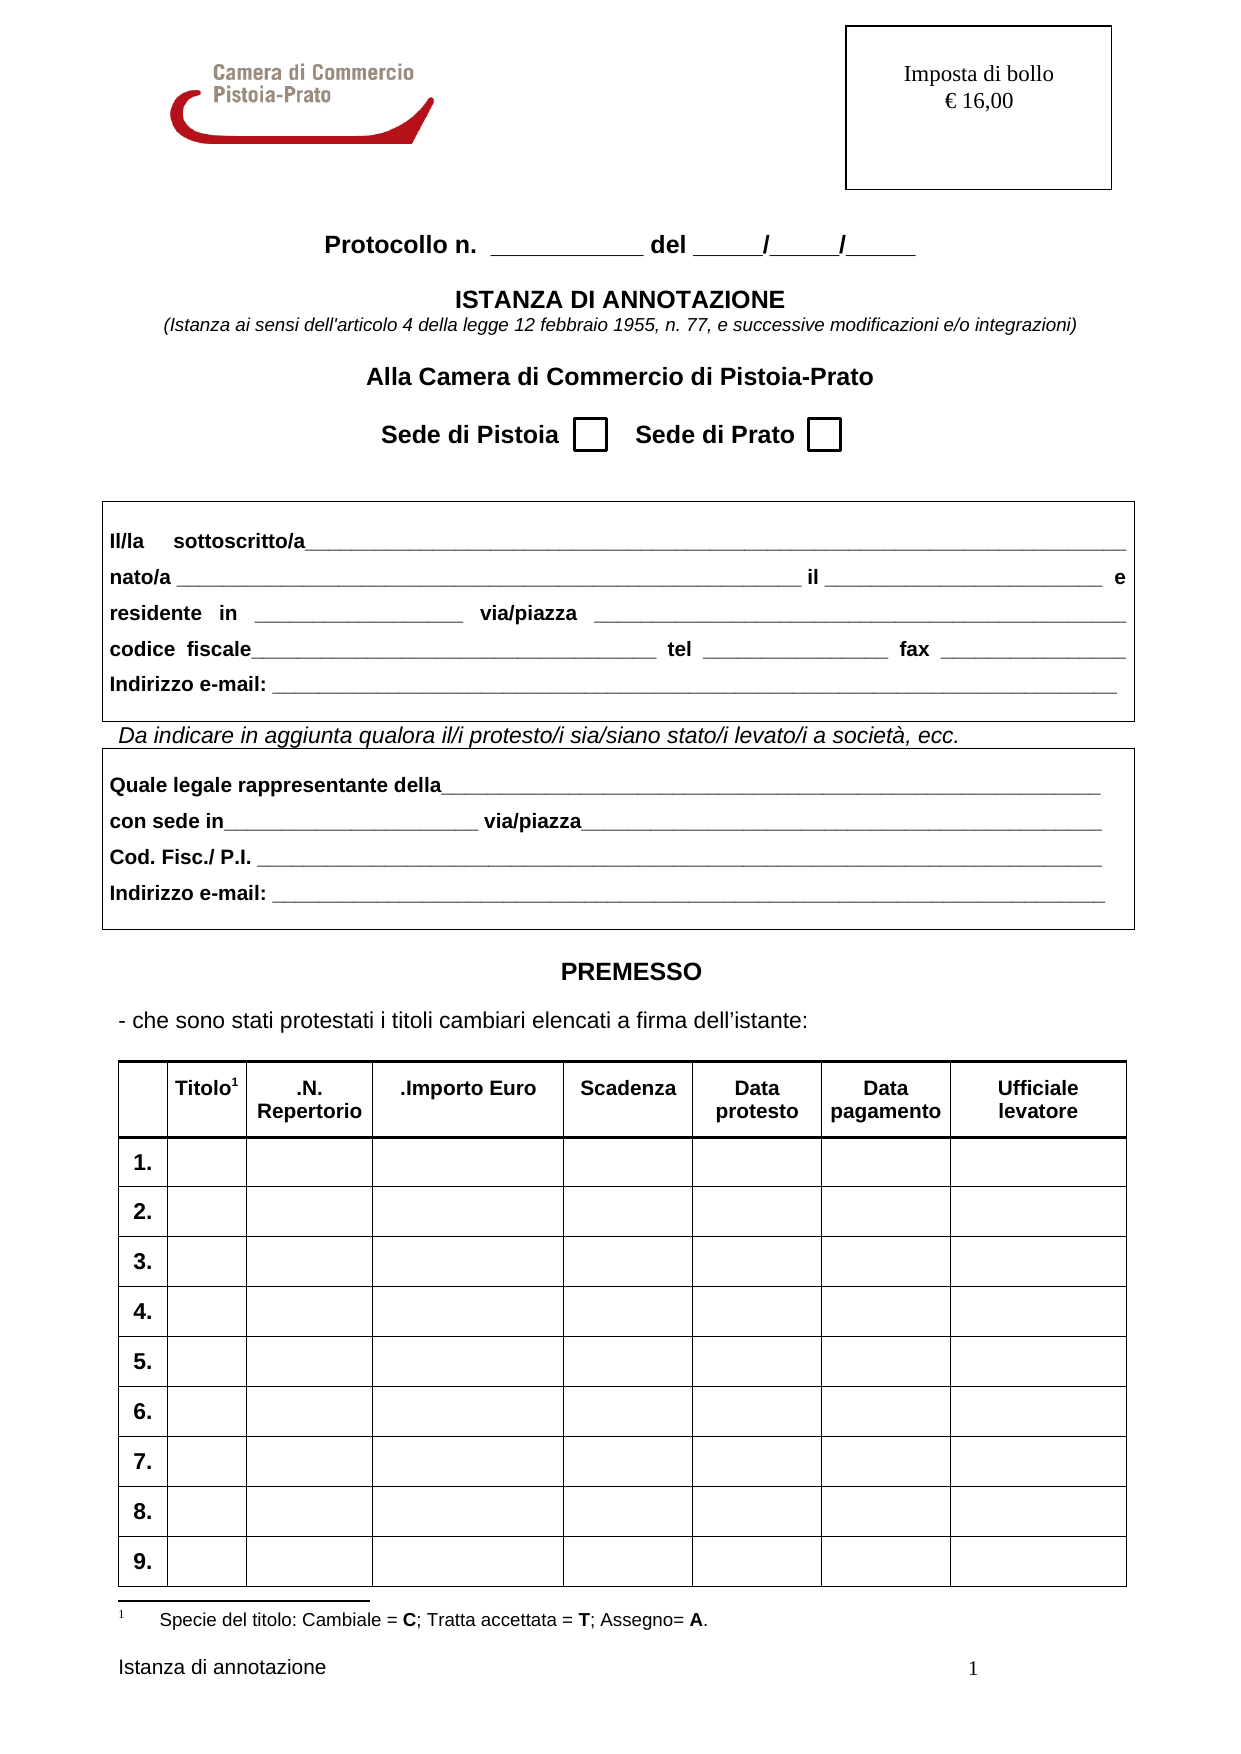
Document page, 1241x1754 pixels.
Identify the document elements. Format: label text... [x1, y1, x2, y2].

table_cell [168, 1139, 246, 1186]
text Da indicare in aggiunta qualora il/i protesto/i sia/siano stato/i levato/i a società, ecc. [118, 722, 1122, 748]
table_cell [168, 1337, 246, 1386]
text Protocollo n. ___________ del _____/_____/_____ [118, 230, 1122, 259]
table_cell [168, 1387, 246, 1436]
table_cell [564, 1287, 692, 1336]
table_cell [822, 1139, 950, 1186]
table_cell [564, 1187, 692, 1236]
table_cell [373, 1187, 563, 1236]
table_cell [564, 1437, 692, 1486]
text € 16,00 [862, 87, 1096, 113]
table_cell 7. [119, 1437, 167, 1486]
table_cell [247, 1237, 372, 1286]
table_cell [564, 1487, 692, 1536]
text - che sono stati protestati i titoli cambiari elencati a firma dell’istante: [118, 1007, 1122, 1033]
table_cell [822, 1387, 950, 1436]
table_cell [564, 1537, 692, 1586]
table_cell [168, 1537, 246, 1586]
table_cell [168, 1287, 246, 1336]
table_header Quale legale rappresentante della_________________________________________________________ con sede in______________________ via/piazza_____________________________________________ Cod. Fisc./ P.I. _________________________________________________________________________ Indirizzo e-mail: ________________________________________________________________________ [103, 749, 1134, 929]
table_header [119, 1063, 167, 1136]
table_cell [247, 1437, 372, 1486]
table_cell [951, 1437, 1126, 1486]
table_cell [822, 1337, 950, 1386]
table_cell [693, 1437, 821, 1486]
table_cell 2. [119, 1187, 167, 1236]
table_cell [951, 1487, 1126, 1536]
table_cell [373, 1387, 563, 1436]
table_cell [822, 1187, 950, 1236]
table_cell [247, 1139, 372, 1186]
text Sede di Prato [608, 420, 807, 448]
table_cell [693, 1287, 821, 1336]
table_cell [693, 1487, 821, 1536]
table_cell [247, 1287, 372, 1336]
table_header N. Repertorio [247, 1063, 372, 1136]
text Alla Camera di Commercio di Pistoia-Prato [118, 362, 1122, 391]
table_cell [373, 1537, 563, 1586]
text Sede di Pistoia [118, 420, 573, 448]
table_cell 6. [119, 1387, 167, 1436]
table_cell [693, 1237, 821, 1286]
table_cell [951, 1537, 1126, 1586]
text [842, 420, 1122, 448]
table_cell [168, 1237, 246, 1286]
table_cell [951, 1187, 1126, 1236]
table_cell [693, 1187, 821, 1236]
table_cell 8. [119, 1487, 167, 1536]
table_cell [951, 1337, 1126, 1386]
table_header Importo Euro [373, 1063, 563, 1136]
table_cell [564, 1237, 692, 1286]
table_cell [373, 1487, 563, 1536]
table_cell [564, 1337, 692, 1386]
table_cell [693, 1537, 821, 1586]
table_cell [247, 1487, 372, 1536]
table_header Data protesto [693, 1063, 821, 1136]
table_header Titolo [168, 1063, 246, 1136]
table_header Data pagamento [822, 1063, 950, 1136]
table_cell [951, 1237, 1126, 1286]
table_cell [951, 1387, 1126, 1436]
table_cell [951, 1139, 1126, 1186]
table_cell [373, 1337, 563, 1386]
table_cell [168, 1437, 246, 1486]
table_header Il/la sottoscritto/a_______________________________________________________________________ nato/a ______________________________________________________ il ________________________ e residente in __________________ via/piazza ______________________________________________ codice fiscale___________________________________ tel ________________ fax ________________ Indirizzo e-mail: _________________________________________________________________________ [103, 502, 1134, 721]
text (Istanza ai sensi dell'articolo 4 della legge 12 febbraio 1955, n. 77, e successive modificazioni e/o integrazioni) [118, 314, 1122, 336]
table_cell 3. [119, 1237, 167, 1286]
text Imposta di bollo [862, 60, 1096, 87]
table_cell [822, 1437, 950, 1486]
table_cell [247, 1187, 372, 1236]
text [576, 420, 605, 448]
table_cell [373, 1139, 563, 1186]
table_cell [247, 1537, 372, 1586]
table_header Ufficiale levatore [951, 1063, 1126, 1136]
table_cell [564, 1139, 692, 1186]
table_cell [693, 1337, 821, 1386]
table_cell 9. [119, 1537, 167, 1586]
table_cell [168, 1487, 246, 1536]
text PREMESSO [487, 957, 1122, 986]
table_cell [373, 1237, 563, 1286]
table_cell [822, 1237, 950, 1286]
text ISTANZA DI ANNOTAZIONE [118, 286, 1122, 314]
table_cell [168, 1187, 246, 1236]
table_cell [951, 1287, 1126, 1336]
text [810, 420, 839, 448]
table_cell [373, 1437, 563, 1486]
table_cell [822, 1287, 950, 1336]
table_cell [564, 1387, 692, 1436]
table_cell 1. [119, 1139, 167, 1186]
table_cell [247, 1387, 372, 1436]
table_cell [373, 1287, 563, 1336]
picture [170, 58, 434, 144]
table_cell [693, 1387, 821, 1436]
table_cell [693, 1139, 821, 1186]
table_cell [822, 1487, 950, 1536]
table_cell [247, 1337, 372, 1386]
table_cell 4. [119, 1287, 167, 1336]
table_cell 5. [119, 1337, 167, 1386]
table_header Scadenza [564, 1063, 692, 1136]
table_cell [822, 1537, 950, 1586]
